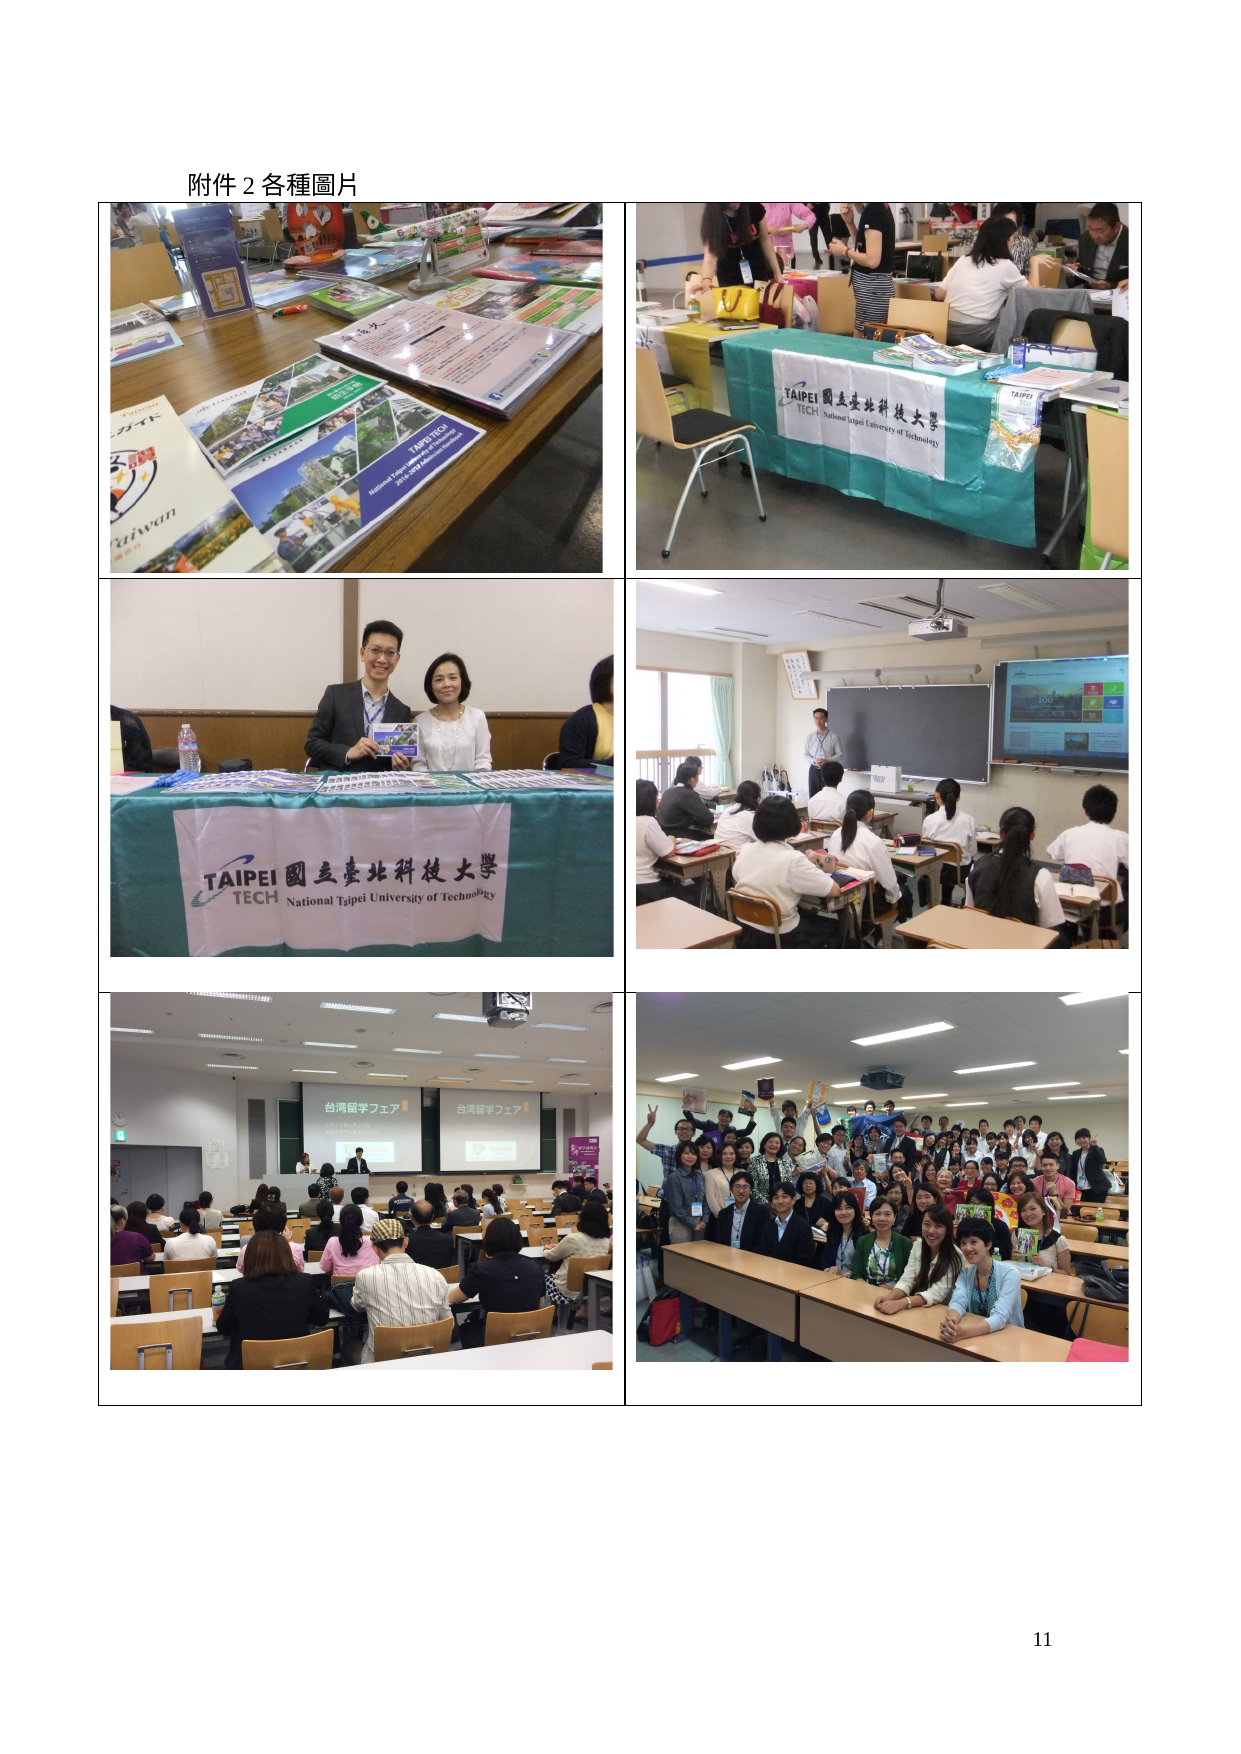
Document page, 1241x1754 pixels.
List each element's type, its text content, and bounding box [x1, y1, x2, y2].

picture [110, 203, 603, 573]
table_cell [99, 579, 624, 992]
picture [636, 992, 1129, 1362]
table_cell [626, 993, 1141, 1405]
table_cell [626, 579, 1141, 992]
table_header [99, 203, 624, 578]
text 附件2 各種圖片 [187, 164, 1053, 202]
picture [636, 579, 1129, 949]
picture [110, 579, 614, 957]
table_header [626, 203, 1141, 578]
table_cell [99, 993, 624, 1405]
picture [110, 992, 613, 1370]
picture [636, 203, 1129, 570]
